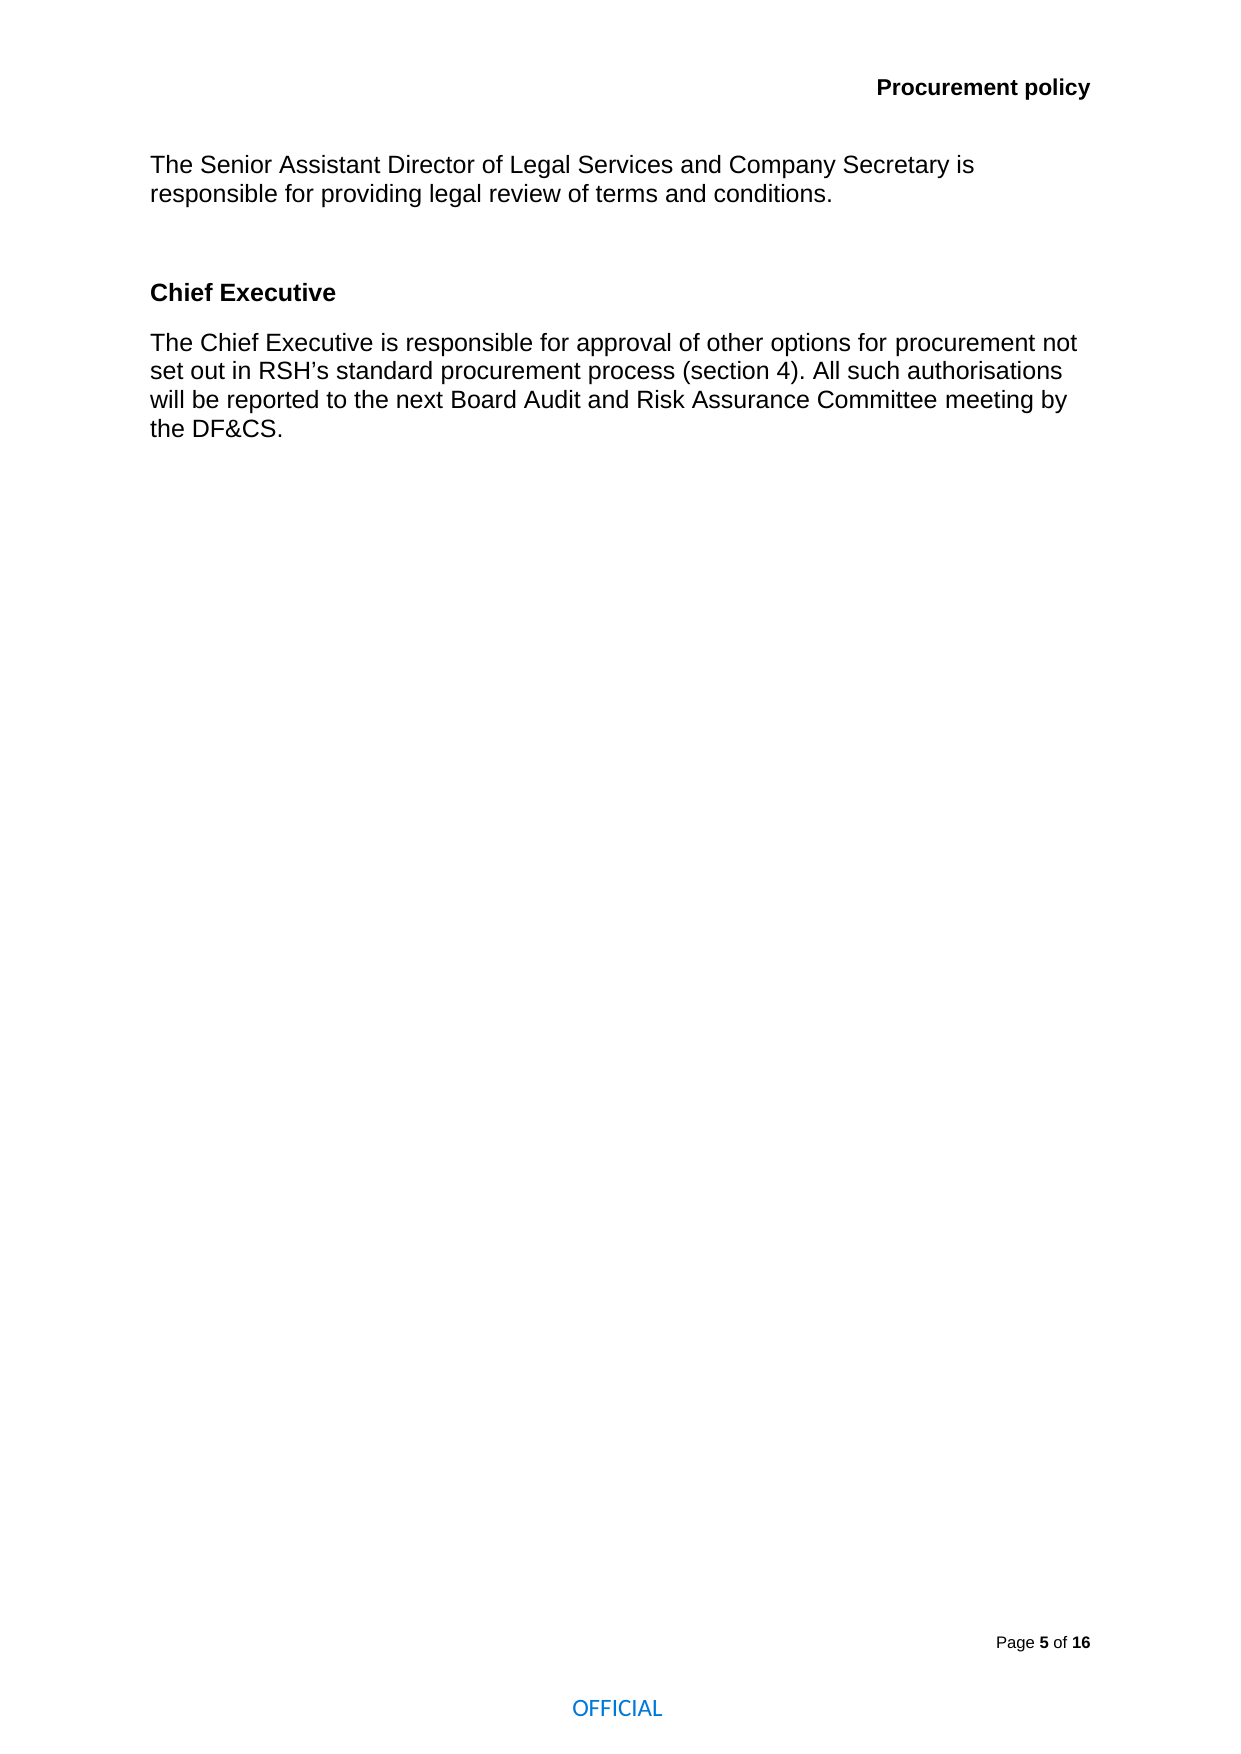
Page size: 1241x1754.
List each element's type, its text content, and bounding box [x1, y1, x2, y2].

text The Chief Executive is responsible for approval of other options for procurement not set out in RSH’s standard procurement process (section 4). All such authorisations will be reported to the next Board Audit and Risk Assurance Committee meeting by the DF&CS. [150, 327, 1090, 442]
text Chief Executive [150, 278, 1090, 307]
text The Senior Assistant Director of Legal Services and Company Secretary is responsible for providing legal review of terms and conditions. [150, 150, 1090, 207]
